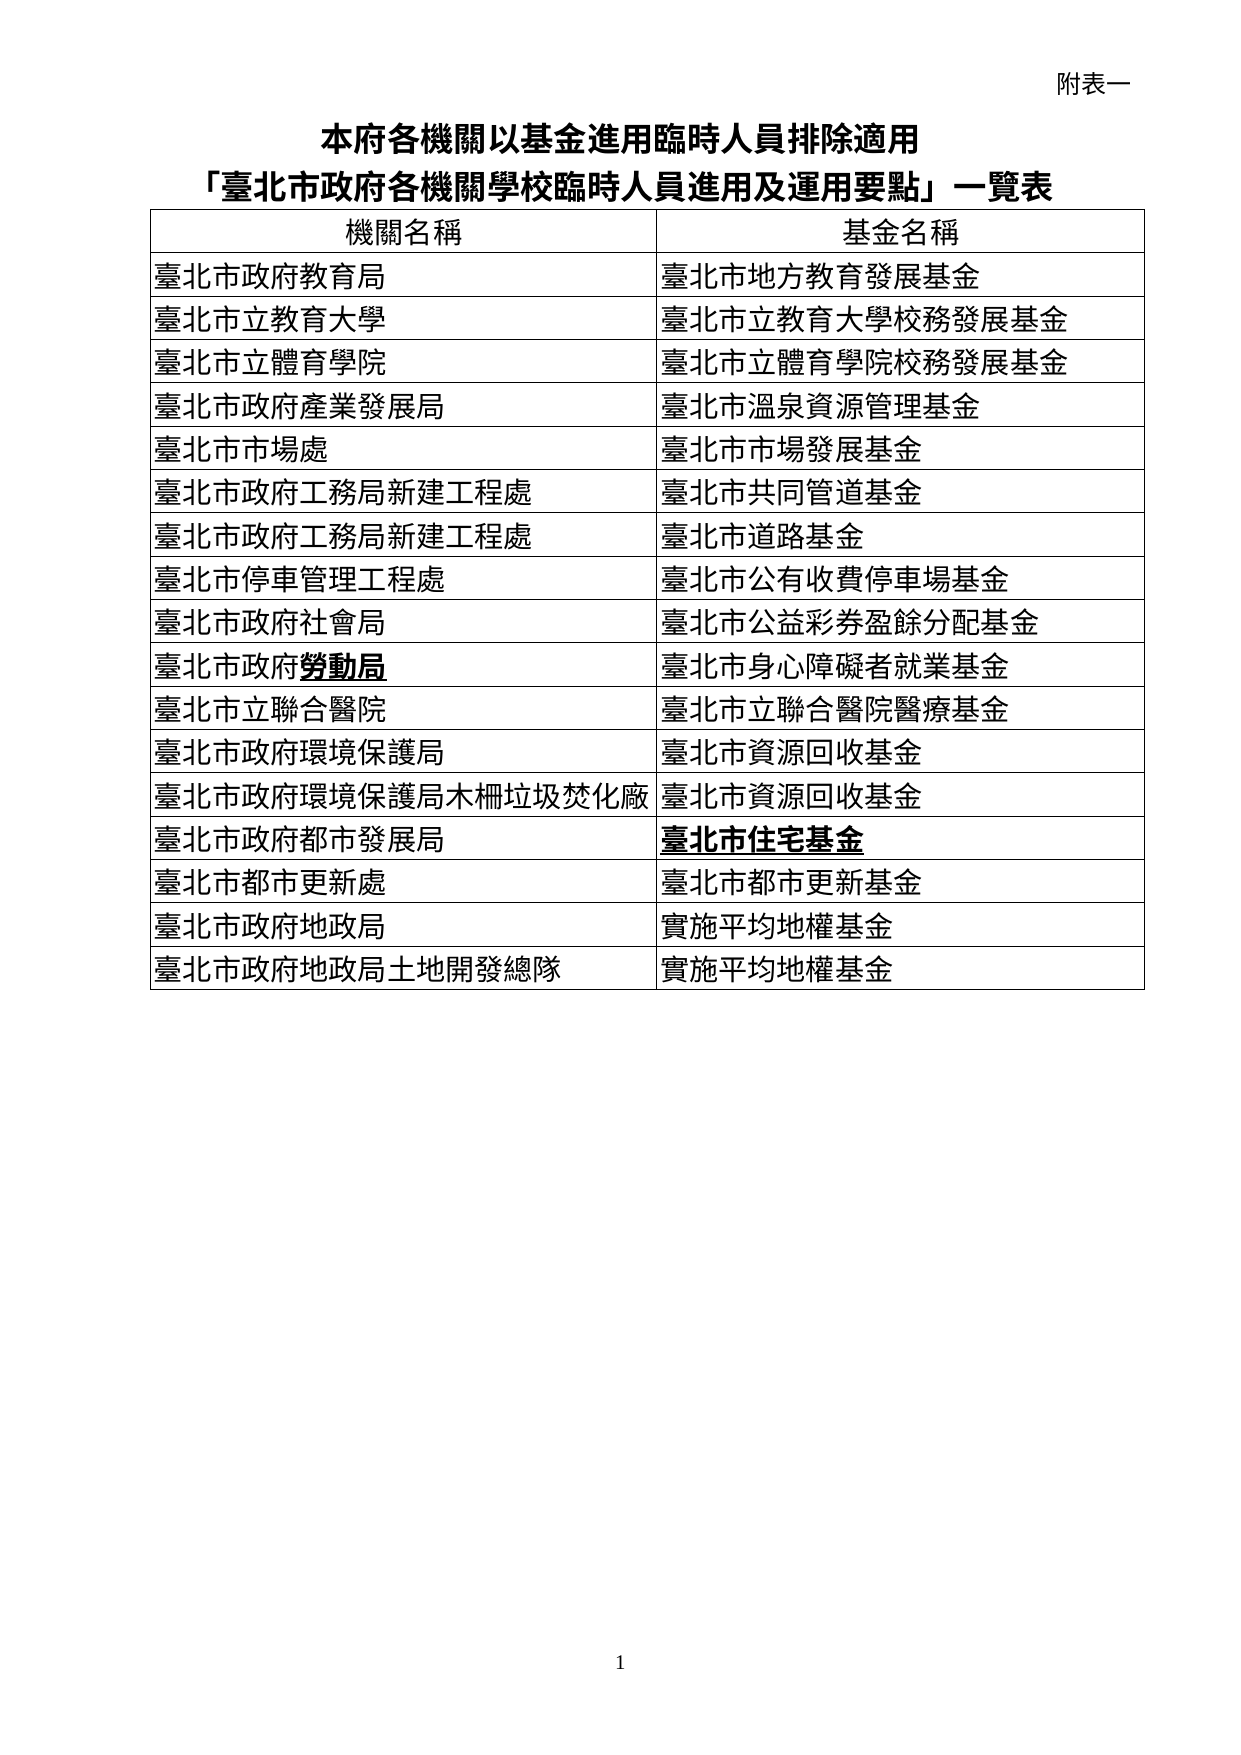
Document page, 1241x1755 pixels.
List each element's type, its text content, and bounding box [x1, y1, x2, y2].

table_cell 臺北市公益彩券盈餘分配基金 [657, 600, 1144, 642]
table_header 機關名稱 [151, 210, 656, 252]
table_cell 臺北市都市更新處 [151, 860, 656, 902]
table_cell 臺北市政府地政局土地開發總隊 [151, 947, 656, 989]
table_cell 臺北市住宅基金 [657, 817, 1144, 859]
table_cell 臺北市政府都市發展局 [151, 817, 656, 859]
table_cell 臺北市政府社會局 [151, 600, 656, 642]
table_cell 臺北市身心障礙者就業基金 [657, 643, 1144, 686]
table_cell 實施平均地權基金 [657, 947, 1144, 989]
table_cell 臺北市地方教育發展基金 [657, 253, 1144, 296]
table_cell 臺北市市場處 [151, 427, 656, 469]
table_cell 臺北市政府工務局新建工程處 [151, 470, 656, 512]
table_cell 臺北市共同管道基金 [657, 470, 1144, 512]
text 附表一 [1057, 65, 1151, 101]
table_cell 臺北市政府產業發展局 [151, 383, 656, 426]
table_cell 臺北市停車管理工程處 [151, 557, 656, 599]
table_cell 臺北市政府工務局新建工程處 [151, 513, 656, 556]
table_cell 臺北市立聯合醫院 [151, 687, 656, 729]
table_cell 臺北市都市更新基金 [657, 860, 1144, 902]
table_cell 臺北市政府地政局 [151, 903, 656, 946]
table_cell 臺北市立教育大學校務發展基金 [657, 297, 1144, 339]
table_cell 臺北市政府環境保護局木柵垃圾焚化廠 [151, 773, 656, 816]
table_cell 臺北市道路基金 [657, 513, 1144, 556]
table_cell 臺北市立體育學院校務發展基金 [657, 340, 1144, 382]
table_cell 臺北市政府勞動局 [151, 643, 656, 686]
table_cell 臺北市資源回收基金 [657, 773, 1144, 816]
table_cell 臺北市資源回收基金 [657, 730, 1144, 772]
table_cell 臺北市公有收費停車場基金 [657, 557, 1144, 599]
table_cell 臺北市政府教育局 [151, 253, 656, 296]
table_cell 臺北市立體育學院 [151, 340, 656, 382]
table_cell 實施平均地權基金 [657, 903, 1144, 946]
table_cell 臺北市政府環境保護局 [151, 730, 656, 772]
table_cell 臺北市市場發展基金 [657, 427, 1144, 469]
table_cell 臺北市溫泉資源管理基金 [657, 383, 1144, 426]
table_cell 臺北市立聯合醫院醫療基金 [657, 687, 1144, 729]
table_cell 臺北市立教育大學 [151, 297, 656, 339]
text 「臺北市政府各機關學校臨時人員進用及運用要點」一覽表 [148, 161, 1093, 209]
table_header 基金名稱 [657, 210, 1144, 252]
text 本府各機關以基金進用臨時人員排除適用 [148, 112, 1093, 161]
